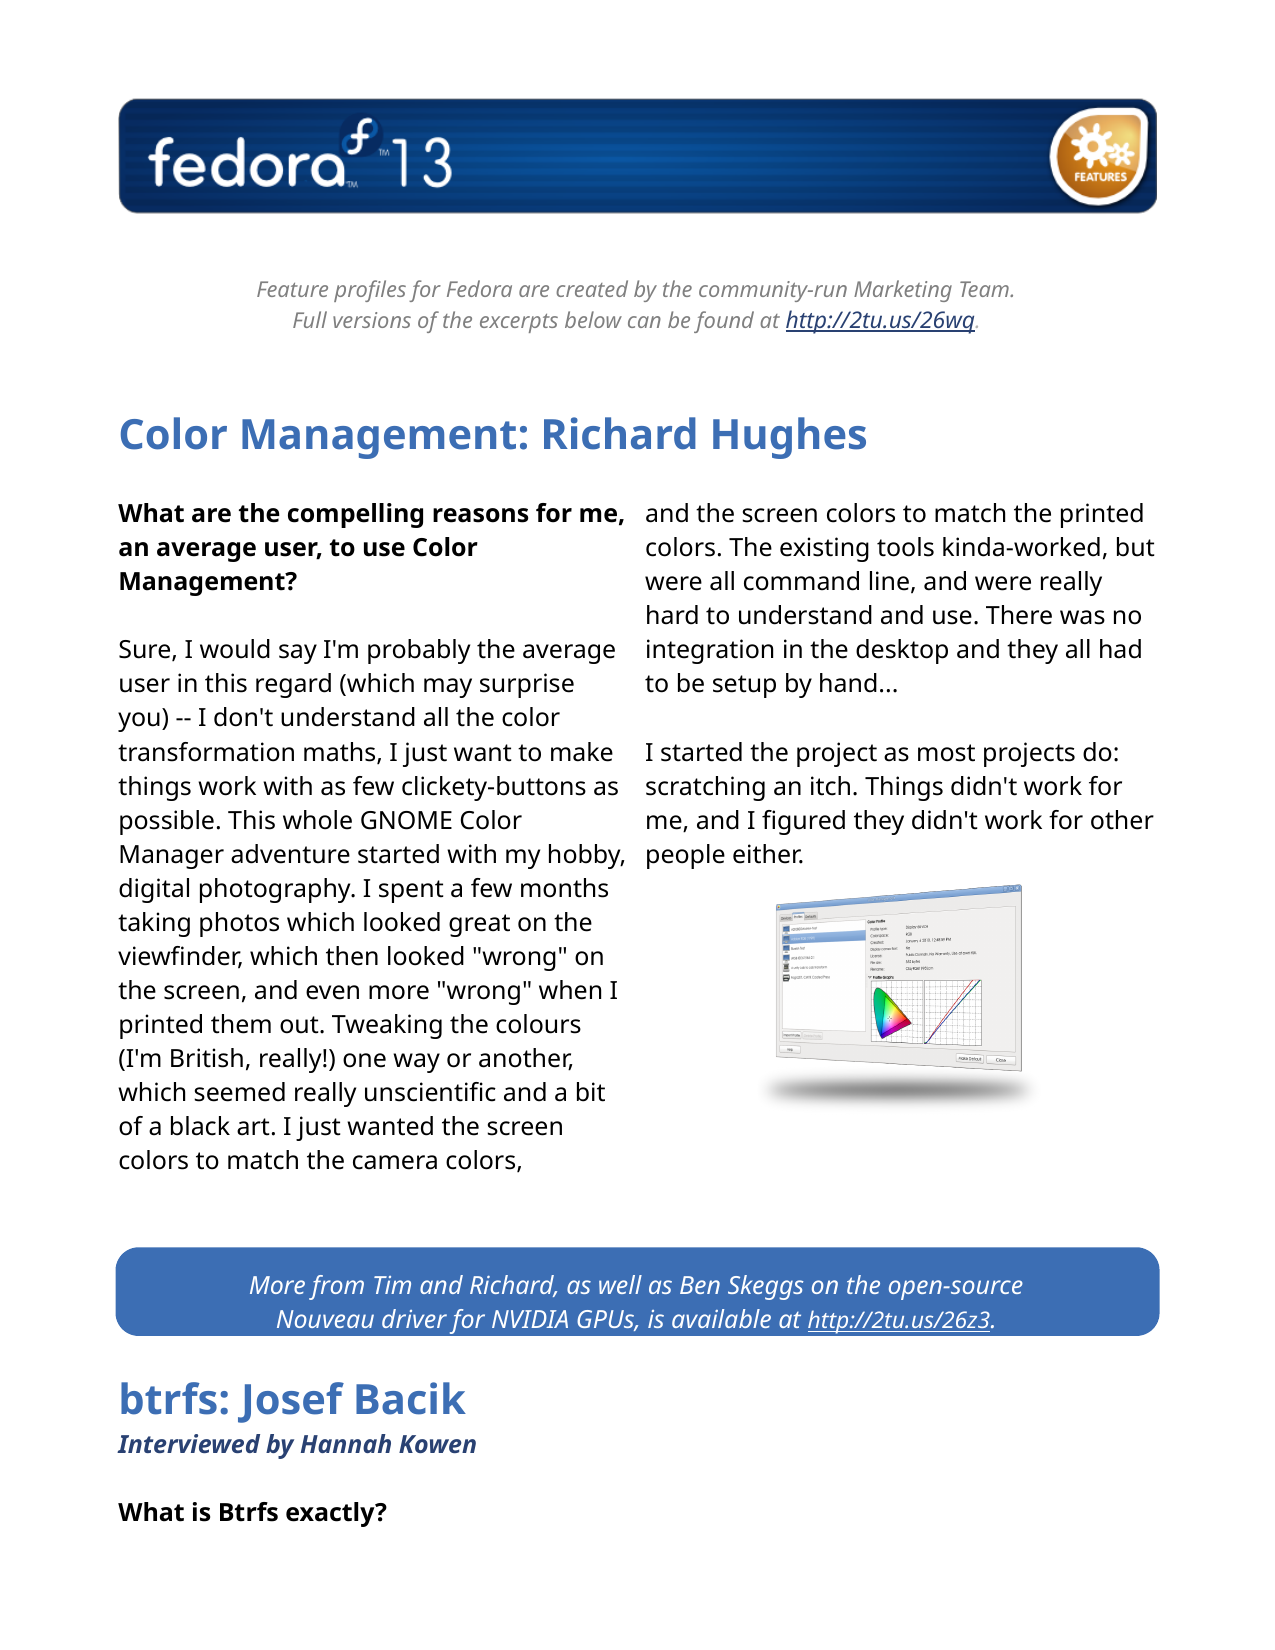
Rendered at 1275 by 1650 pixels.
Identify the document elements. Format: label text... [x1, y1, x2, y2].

picture [757, 871, 1043, 1119]
text What are the compelling reasons for me, an average user, to use Color Management? [118, 496, 630, 598]
text btrfs: Josef Bacik [118, 1369, 1157, 1426]
text Sure, I would say I'm probably the average user in this regard (which may surprise you) -- I don't understand all the color transformation maths, I just want to make things work with as few clickety-buttons as possible. This whole GNOME Color Manager adventure started with my hobby, digital photography. I spent a few months taking photos which looked great on the viewfinder, which then looked "wrong" on the screen, and even more "wrong" when I printed them out. Tweaking the colours (I'm British, really!) one way or another, which seemed really unscientific and a bit of a black art. I just wanted the screen colors to match the camera colors, [118, 632, 630, 1177]
text Interviewed by Hannah Kowen [118, 1426, 1157, 1460]
text and the screen colors to match the printed [645, 496, 1157, 530]
text I started the project as most projects do: scratching an itch. Things didn't work for me, and I figured they didn't work for other people either. [645, 734, 1157, 870]
text colors. The existing tools kinda-worked, but were all command line, and were really hard to understand and use. There was no integration in the desktop and they all had to be setup by hand... [645, 530, 1157, 700]
text What is Btrfs exactly? [118, 1494, 630, 1528]
text Color Management: Richard Hughes [118, 405, 1157, 462]
picture [118, 86, 1157, 230]
